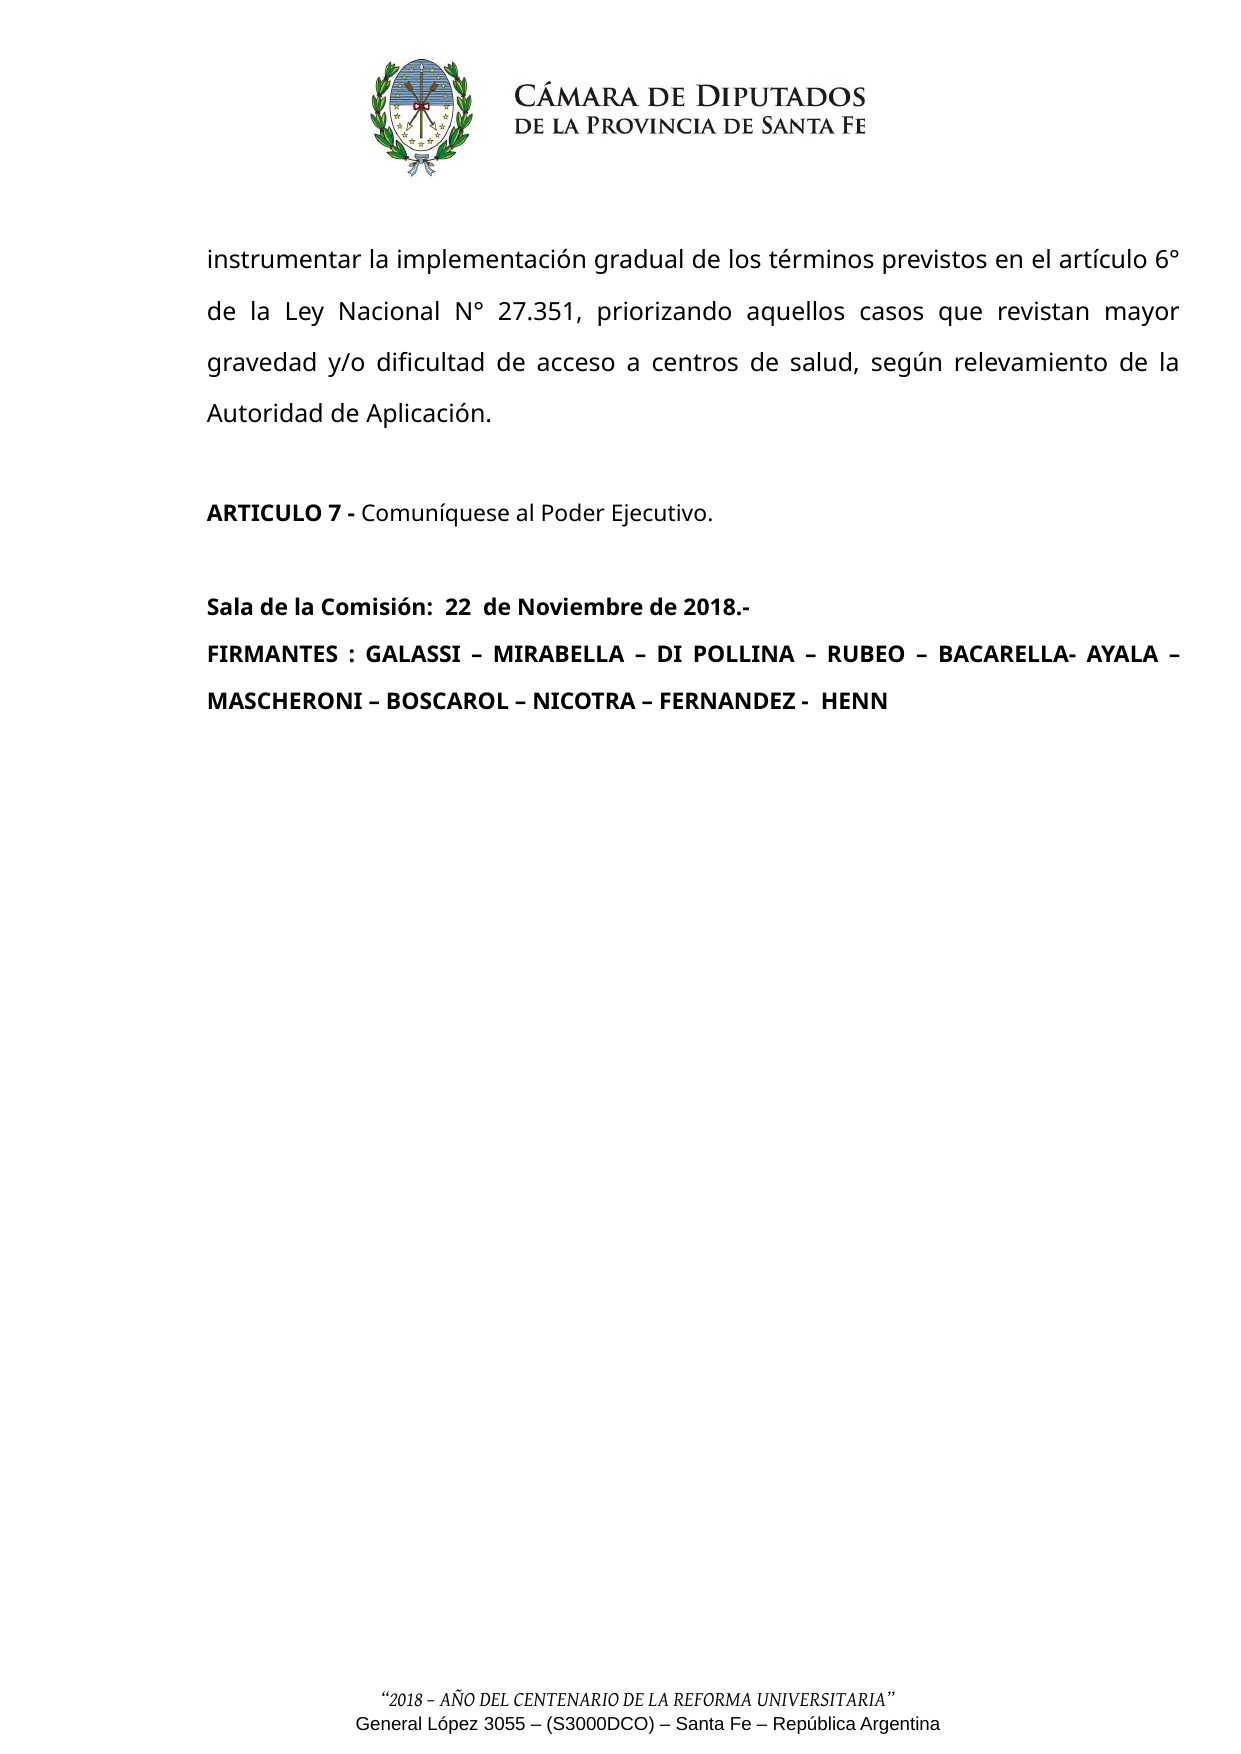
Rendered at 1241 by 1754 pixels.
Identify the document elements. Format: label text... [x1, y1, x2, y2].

picture [370, 59, 866, 181]
text FIRMANTES : GALASSI – MIRABELLA – DI POLLINA – RUBEO – BACARELLA- AYALA – MASCHERONI – BOSCAROL – NICOTRA – FERNANDEZ - HENN [207, 638, 1181, 716]
text instrumentar la implementación gradual de los términos previstos en el artículo 6° de la Ley Nacional N° 27.351, priorizando aquellos casos que revistan mayor gravedad y/o dificultad de acceso a centros de salud, según relevamiento de la Autoridad de Aplicación. [207, 242, 1181, 429]
text ARTICULO 7 - Comuníquese al Poder Ejecutivo. [207, 497, 1181, 529]
text Sala de la Comisión: 22 de Noviembre de 2018.- [207, 591, 1181, 622]
